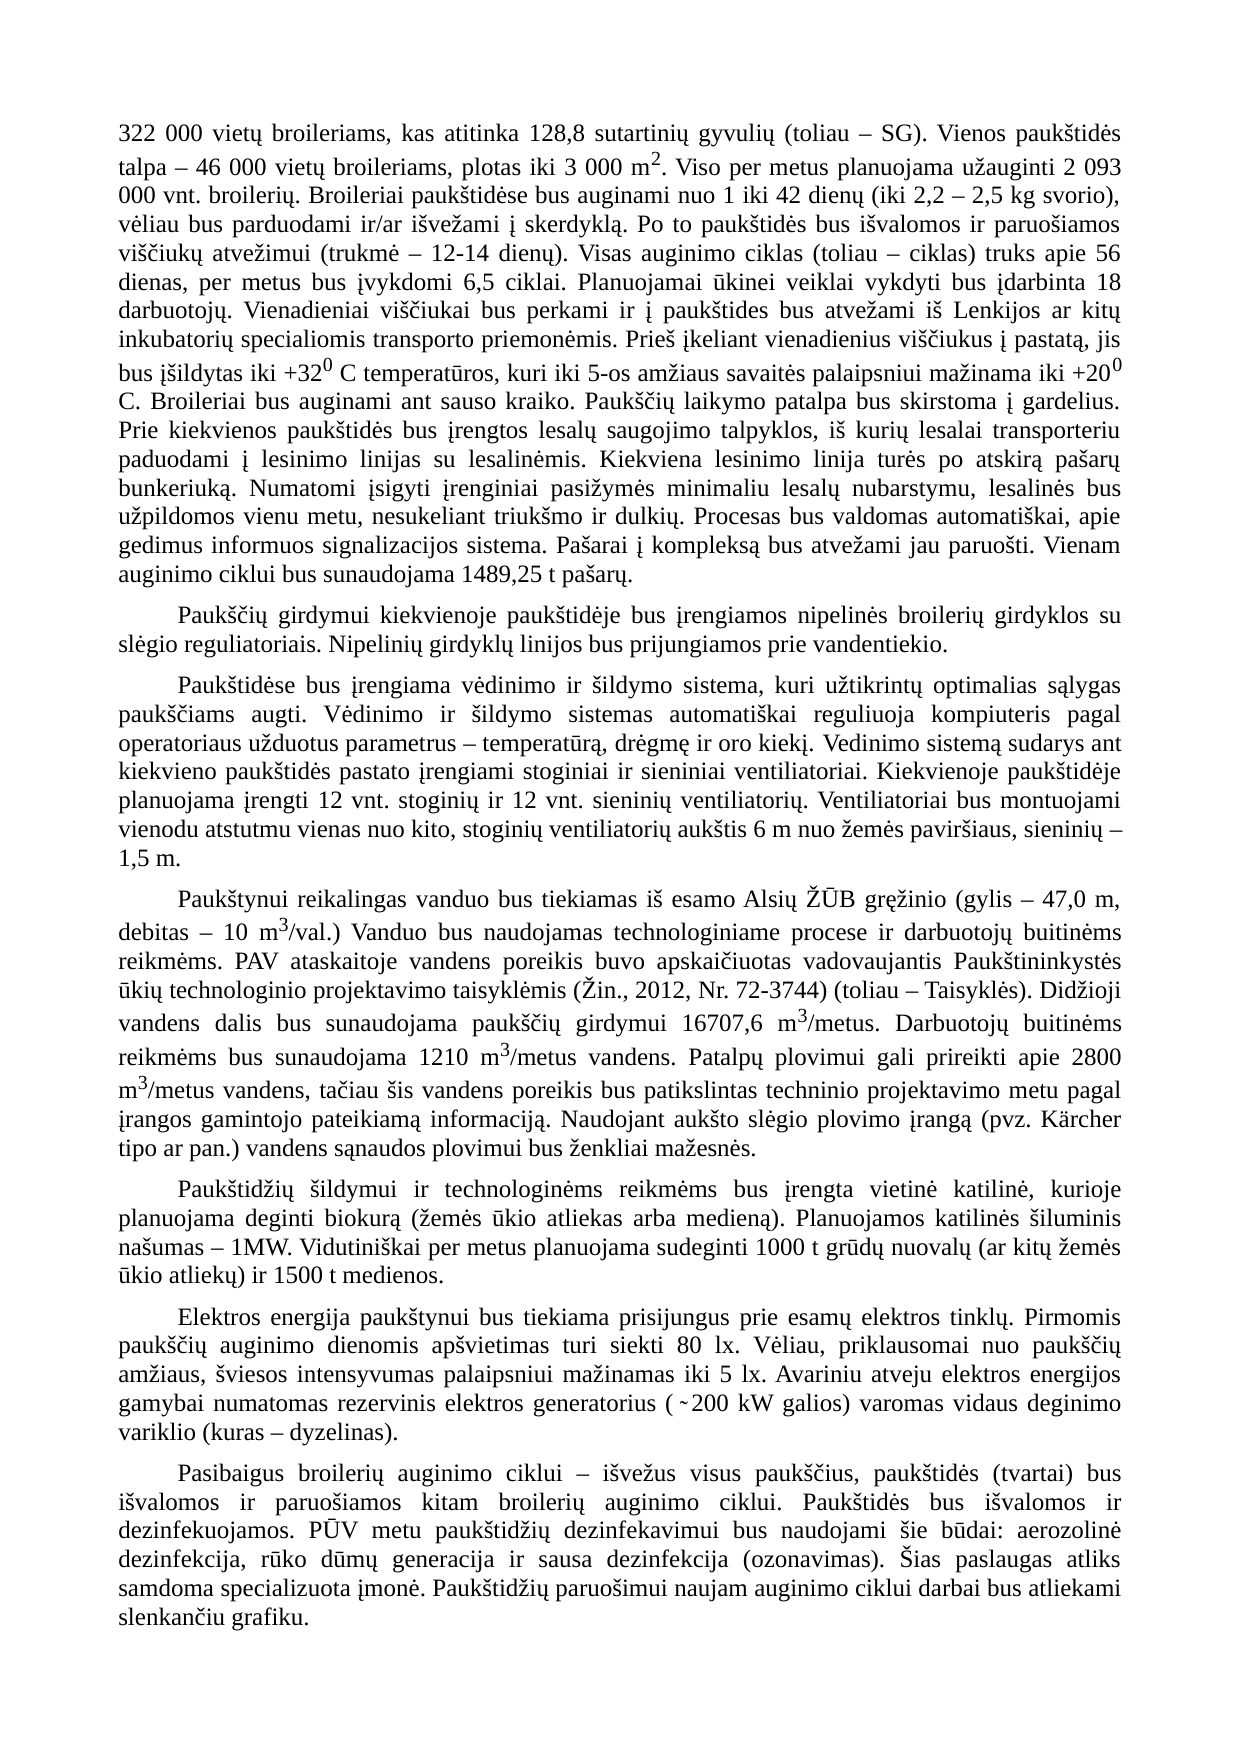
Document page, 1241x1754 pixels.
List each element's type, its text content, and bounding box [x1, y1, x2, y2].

text Paukščių girdymui kiekvienoje paukštidėje bus įrengiamos nipelinės broilerių girdyklos su slėgio reguliatoriais. Nipelinių girdyklų linijos bus prijungiamos prie vandentiekio. [118, 600, 1122, 658]
text Elektros energija paukštynui bus tiekiama prisijungus prie esamų elektros tinklų. Pirmomis paukščių auginimo dienomis apšvietimas turi siekti 80 lx. Vėliau, priklausomai nuo paukščių amžiaus, šviesos intensyvumas palaipsniui mažinamas iki 5 lx. Avariniu atveju elektros energijos gamybai numatomas rezervinis elektros generatorius ( ̴ 200 kW galios) varomas vidaus deginimo variklio (kuras – dyzelinas). [118, 1302, 1122, 1446]
text Paukštidėse bus įrengiama vėdinimo ir šildymo sistema, kuri užtikrintų optimalias sąlygas paukščiams augti. Vėdinimo ir šildymo sistemas automatiškai reguliuoja kompiuteris pagal operatoriaus užduotus parametrus – temperatūrą, drėgmę ir oro kiekį. Vedinimo sistemą sudarys ant kiekvieno paukštidės pastato įrengiami stoginiai ir sieniniai ventiliatoriai. Kiekvienoje paukštidėje planuojama įrengti 12 vnt. stoginių ir 12 vnt. sieninių ventiliatorių. Ventiliatoriai bus montuojami vienodu atstutmu vienas nuo kito, stoginių ventiliatorių aukštis 6 m nuo žemės paviršiaus, sieninių – 1,5 m. [118, 670, 1122, 871]
text Pasibaigus broilerių auginimo ciklui – išvežus visus paukščius, paukštidės (tvartai) bus išvalomos ir paruošiamos kitam broilerių auginimo ciklui. Paukštidės bus išvalomos ir dezinfekuojamos. PŪV metu paukštidžių dezinfekavimui bus naudojami šie būdai: aerozolinė dezinfekcija, rūko dūmų generacija ir sausa dezinfekcija (ozonavimas). Šias paslaugas atliks samdoma specializuota įmonė. Paukštidžių paruošimui naujam auginimo ciklui darbai bus atliekami slenkančiu grafiku. [118, 1458, 1122, 1631]
text Paukštidžių šildymui ir technologinėms reikmėms bus įrengta vietinė katilinė, kurioje planuojama deginti biokurą (žemės ūkio atliekas arba medieną). Planuojamos katilinės šiluminis našumas – 1MW. Vidutiniškai per metus planuojama sudeginti 1000 t grūdų nuovalų (ar kitų žemės ūkio atliekų) ir 1500 t medienos. [118, 1174, 1122, 1289]
text Paukštynui reikalingas vanduo bus tiekiamas iš esamo Alsių ŽŪB gręžinio (gylis – 47,0 m, debitas – 10 m3/val.) Vanduo bus naudojamas technologiniame procese ir darbuotojų buitinėms reikmėms. PAV ataskaitoje vandens poreikis buvo apskaičiuotas vadovaujantis Paukštininkystės ūkių technologinio projektavimo taisyklėmis (Žin., 2012, Nr. 72-3744) (toliau – Taisyklės). Didžioji vandens dalis bus sunaudojama paukščių girdymui 16707,6 m3/metus. Darbuotojų buitinėms reikmėms bus sunaudojama 1210 m3/metus vandens. Patalpų plovimui gali prireikti apie 2800 m3/metus vandens, tačiau šis vandens poreikis bus patikslintas techninio projektavimo metu pagal įrangos gamintojo pateikiamą informaciją. Naudojant aukšto slėgio plovimo įrangą (pvz. Kärcher tipo ar pan.) vandens sąnaudos plovimui bus ženkliai mažesnės. [118, 884, 1122, 1162]
text 322 000 vietų broileriams, kas atitinka 128,8 sutartinių gyvulių (toliau – SG). Vienos paukštidės talpa – 46 000 vietų broileriams, plotas iki 3 000 m2. Viso per metus planuojama užauginti 2 093 000 vnt. broilerių. Broileriai paukštidėse bus auginami nuo 1 iki 42 dienų (iki 2,2 – 2,5 kg svorio), vėliau bus parduodami ir/ar išvežami į skerdyklą. Po to paukštidės bus išvalomos ir paruošiamos viščiukų atvežimui (trukmė – 12-14 dienų). Visas auginimo ciklas (toliau – ciklas) truks apie 56 dienas, per metus bus įvykdomi 6,5 ciklai. Planuojamai ūkinei veiklai vykdyti bus įdarbinta 18 darbuotojų. Vienadieniai viščiukai bus perkami ir į paukštides bus atvežami iš Lenkijos ar kitų inkubatorių specialiomis transporto priemonėmis. Prieš įkeliant vienadienius viščiukus į pastatą, jis bus įšildytas iki +320 C temperatūros, kuri iki 5-os amžiaus savaitės palaipsniui mažinama iki +200 C. Broileriai bus auginami ant sauso kraiko. Paukščių laikymo patalpa bus skirstoma į gardelius. Prie kiekvienos paukštidės bus įrengtos lesalų saugojimo talpyklos, iš kurių lesalai transporteriu paduodami į lesinimo linijas su lesalinėmis. Kiekviena lesinimo linija turės po atskirą pašarų bunkeriuką. Numatomi įsigyti įrenginiai pasižymės minimaliu lesalų nubarstymu, lesalinės bus užpildomos vienu metu, nesukeliant triukšmo ir dulkių. Procesas bus valdomas automatiškai, apie gedimus informuos signalizacijos sistema. Pašarai į kompleksą bus atvežami jau paruošti. Vienam auginimo ciklui bus sunaudojama 1489,25 t pašarų. [118, 118, 1122, 588]
